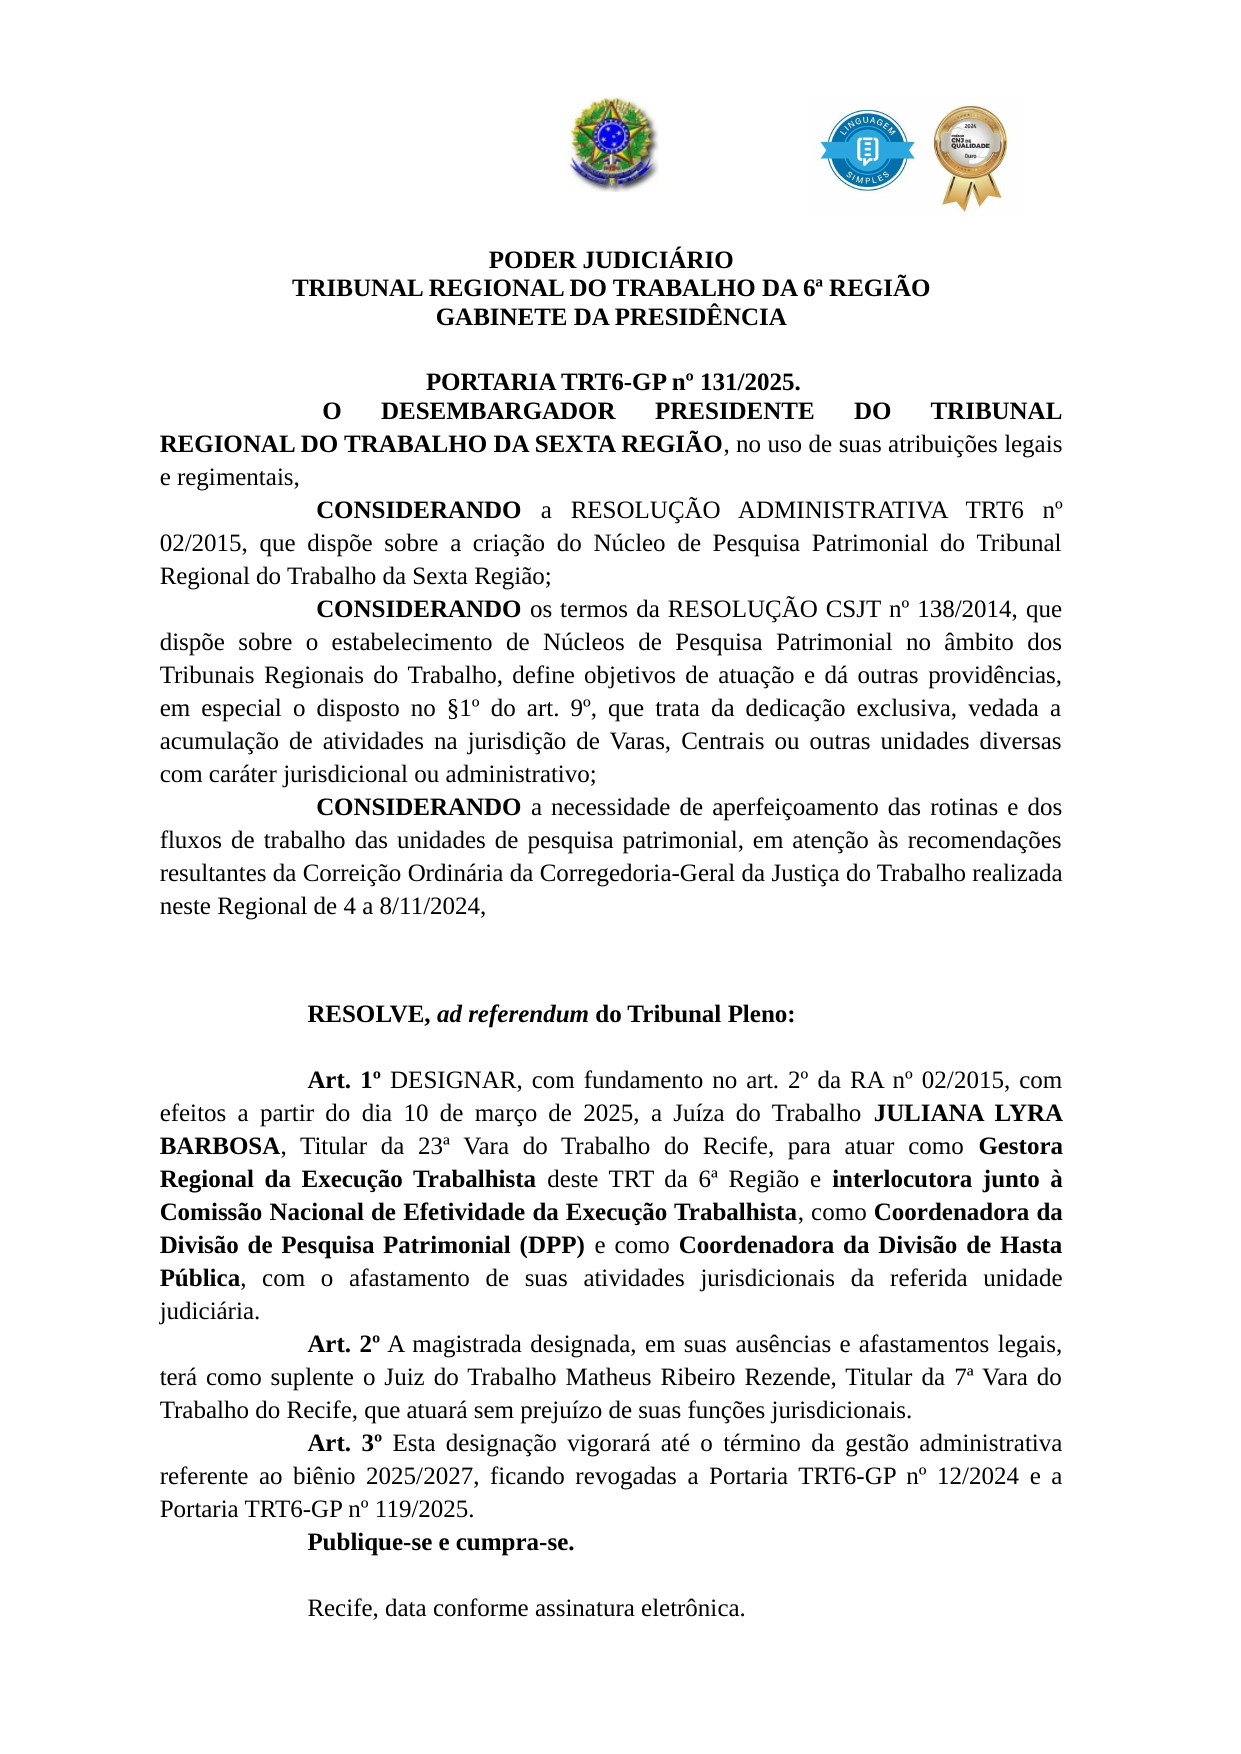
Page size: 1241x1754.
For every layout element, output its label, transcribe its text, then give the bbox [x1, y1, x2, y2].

text CONSIDERANDO a necessidade de aperfeiçoamento das rotinas e dos fluxos de trabalho das unidades de pesquisa patrimonial, em atenção às recomendações resultantes da Correição Ordinária da Corregedoria-Geral da Justiça do Trabalho realizada neste Regional de 4 a 8/11/2024, [159, 792, 1063, 920]
text RESOLVE, ad referendum do Tribunal Pleno: [159, 999, 1063, 1028]
text Art. 3º Esta designação vigorará até o término da gestão administrativa referente ao biênio 2025/2027, ficando revogadas a Portaria TRT6-GP nº 12/2024 e a Portaria TRT6-GP nº 119/2025. [159, 1428, 1063, 1523]
text Art. 2º A magistrada designada, em suas ausências e afastamentos legais, terá como suplente o Juiz do Trabalho Matheus Ribeiro Rezende, Titular da 7ª Vara do Trabalho do Recife, que atuará sem prejuízo de suas funções jurisdicionais. [159, 1329, 1063, 1424]
text Publique-se e cumpra-se. [159, 1527, 1063, 1556]
text CONSIDERANDO os termos da RESOLUÇÃO CSJT nº 138/2014, que dispõe sobre o estabelecimento de Núcleos de Pesquisa Patrimonial no âmbito dos Tribunais Regionais do Trabalho, define objetivos de atuação e dá outras providências, em especial o disposto no §1º do art. 9º, que trata da dedicação exclusiva, vedada a acumulação de atividades na jurisdição de Varas, Centrais ou outras unidades diversas com caráter jurisdicional ou administrativo; [159, 594, 1063, 788]
text Recife, data conforme assinatura eletrônica. [159, 1593, 1063, 1622]
subtitle PORTARIA TRT6-GP nº 131/2025. [159, 367, 1067, 396]
text O DESEMBARGADOR PRESIDENTE DO TRIBUNAL REGIONAL DO TRABALHO DA SEXTA REGIÃO, no uso de suas atribuições legais e regimentais, [159, 396, 1063, 491]
text CONSIDERANDO a RESOLUÇÃO ADMINISTRATIVA TRT6 nº 02/2015, que dispõe sobre a criação do Núcleo de Pesquisa Patrimonial do Tribunal Regional do Trabalho da Sexta Região; [159, 495, 1063, 590]
text Art. 1º DESIGNAR, com fundamento no art. 2º da RA nº 02/2015, com efeitos a partir do dia 10 de março de 2025, a Juíza do Trabalho JULIANA LYRA BARBOSA, Titular da 23ª Vara do Trabalho do Recife, para atuar como Gestora Regional da Execução Trabalhista deste TRT da 6ª Região e interlocutora junto à Comissão Nacional de Efetividade da Execução Trabalhista, como Coordenadora da Divisão de Pesquisa Patrimonial (DPP) e como Coordenadora da Divisão de Hasta Pública, com o afastamento de suas atividades jurisdicionais da referida unidade judiciária. [159, 1065, 1063, 1325]
